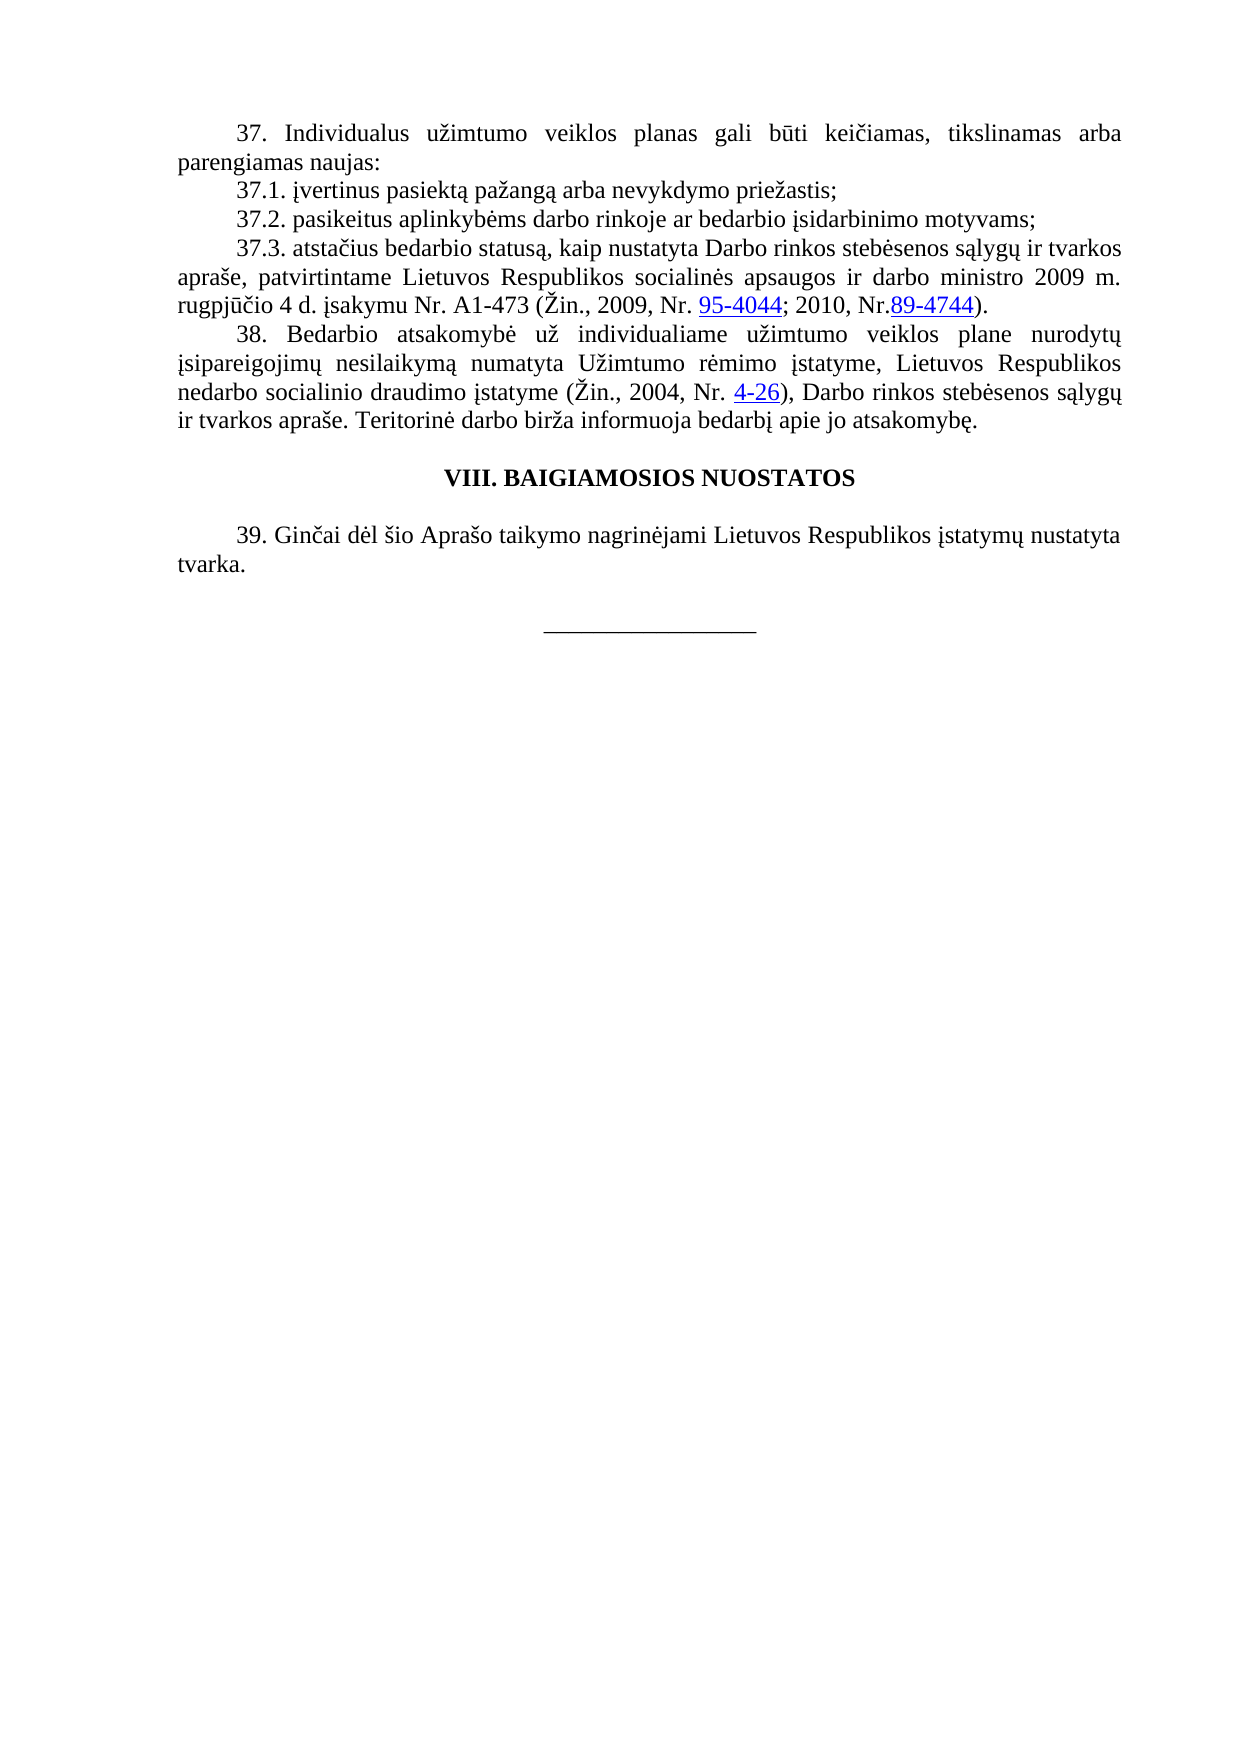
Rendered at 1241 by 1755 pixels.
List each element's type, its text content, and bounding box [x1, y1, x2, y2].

text VIII. BAIGIAMOSIOS NUOSTATOS [177, 463, 1122, 492]
text 39. Ginčai dėl šio Aprašo taikymo nagrinėjami Lietuvos Respublikos įstatymų nustatyta tvarka. [177, 521, 1122, 578]
text 37.3. atstačius bedarbio statusą, kaip nustatyta Darbo rinkos stebėsenos sąlygų ir tvarkos apraše, patvirtintame Lietuvos Respublikos socialinės apsaugos ir darbo ministro 2009 m. rugpjūčio 4 d. įsakymu Nr. A1-473 (Žin., 2009, Nr. 95-4044; 2010, Nr.89-4744). [177, 233, 1122, 319]
text 37. Individualus užimtumo veiklos planas gali būti keičiamas, tikslinamas arba parengiamas naujas: [177, 118, 1122, 176]
text _________________ [177, 607, 1122, 636]
text 37.1. įvertinus pasiektą pažangą arba nevykdymo priežastis; [177, 176, 1122, 204]
text 38. Bedarbio atsakomybė už individualiame užimtumo veiklos plane nurodytų įsipareigojimų nesilaikymą numatyta Užimtumo rėmimo įstatyme, Lietuvos Respublikos nedarbo socialinio draudimo įstatyme (Žin., 2004, Nr. 4-26), Darbo rinkos stebėsenos sąlygų ir tvarkos apraše. Teritorinė darbo birža informuoja bedarbį apie jo atsakomybę. [177, 319, 1122, 434]
text 37.2. pasikeitus aplinkybėms darbo rinkoje ar bedarbio įsidarbinimo motyvams; [177, 204, 1122, 233]
